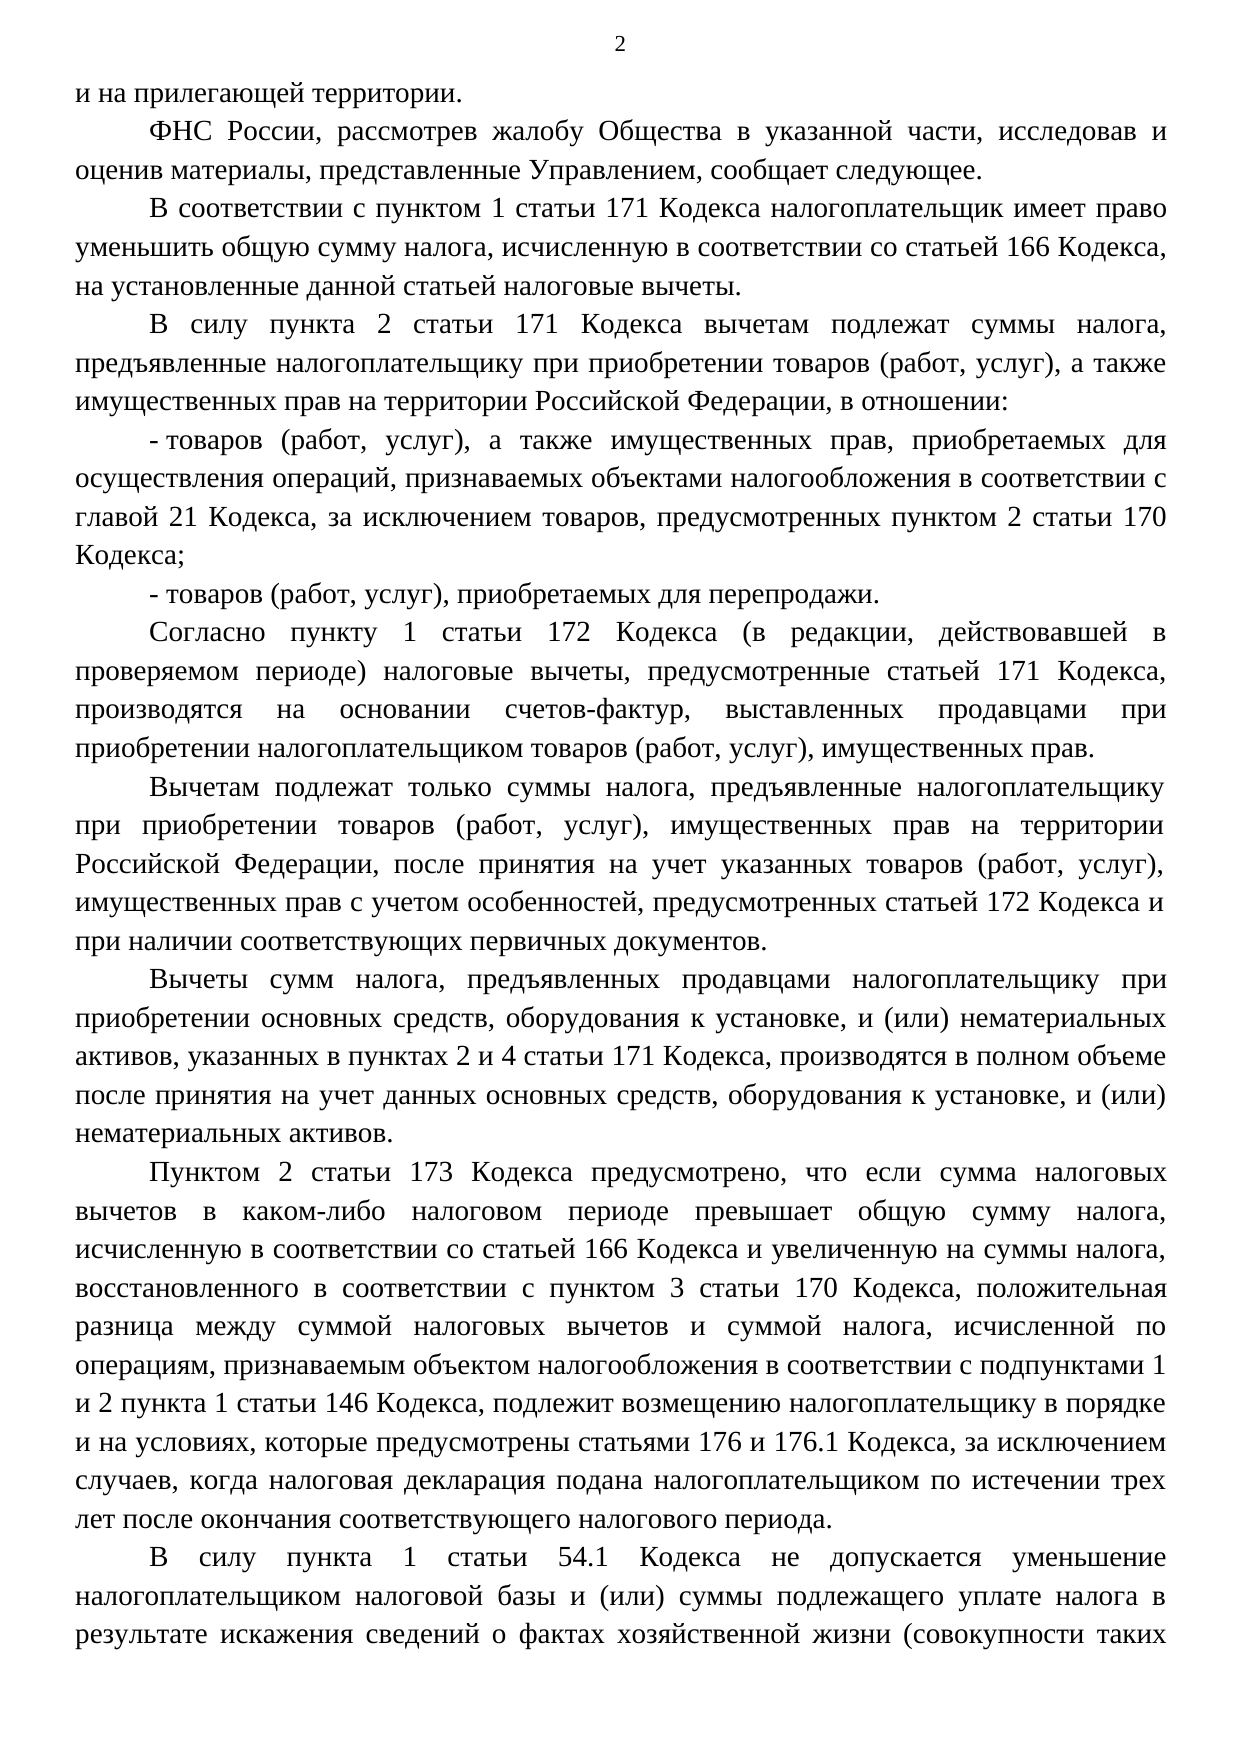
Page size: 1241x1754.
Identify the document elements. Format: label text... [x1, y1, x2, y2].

text В соответствии с пунктом 1 статьи 171 Кодекса налогоплательщик имеет право уменьшить общую сумму налога, исчисленную в соответствии со статьей 166 Кодекса, на установленные данной статьей налоговые вычеты. [75, 191, 1168, 301]
text Вычетам подлежат только суммы налога, предъявленные налогоплательщику при приобретении товаров (работ, услуг), имущественных прав на территории Российской Федерации, после принятия на учет указанных товаров (работ, услуг), имущественных прав с учетом особенностей, предусмотренных статьей 172 Кодекса и при наличии соответствующих первичных документов. [75, 769, 1165, 956]
text ФНС России, рассмотрев жалобу Общества в указанной части, исследовав и оценив материалы, представленные Управлением, сообщает следующее. [75, 113, 1168, 186]
text - товаров (работ, услуг), а также имущественных прав, приобретаемых для осуществления операций, признаваемых объектами налогообложения в соответствии с главой 21 Кодекса, за исключением товаров, предусмотренных пунктом 2 статьи 170 Кодекса; [75, 422, 1168, 571]
text Вычеты сумм налога, предъявленных продавцами налогоплательщику при приобретении основных средств, оборудования к установке, и (или) нематериальных активов, указанных в пунктах 2 и 4 статьи 171 Кодекса, производятся в полном объеме после принятия на учет данных основных средств, оборудования к установке, и (или) нематериальных активов. [75, 961, 1168, 1149]
text - товаров (работ, услуг), приобретаемых для перепродажи. [75, 576, 1168, 609]
text и на прилегающей территории. [75, 75, 1168, 108]
text Пунктом 2 статьи 173 Кодекса предусмотрено, что если сумма налоговых вычетов в каком-либо налоговом периоде превышает общую сумму налога, исчисленную в соответствии со статьей 166 Кодекса и увеличенную на суммы налога, восстановленного в соответствии с пунктом 3 статьи 170 Кодекса, положительная разница между суммой налоговых вычетов и суммой налога, исчисленной по операциям, признаваемым объектом налогообложения в соответствии с подпунктами 1 и 2 пункта 1 статьи 146 Кодекса, подлежит возмещению налогоплательщику в порядке и на условиях, которые предусмотрены статьями 176 и 176.1 Кодекса, за исключением случаев, когда налоговая декларация подана налогоплательщиком по истечении трех лет после окончания соответствующего налогового периода. [75, 1154, 1168, 1534]
text В силу пункта 2 статьи 171 Кодекса вычетам подлежат суммы налога, предъявленные налогоплательщику при приобретении товаров (работ, услуг), а также имущественных прав на территории Российской Федерации, в отношении: [75, 306, 1168, 417]
text Согласно пункту 1 статьи 172 Кодекса (в редакции, действовавшей в проверяемом периоде) налоговые вычеты, предусмотренные статьей 171 Кодекса, производятся на основании счетов-фактур, выставленных продавцами при приобретении налогоплательщиком товаров (работ, услуг), имущественных прав. [75, 614, 1168, 764]
text В силу пункта 1 статьи 54.1 Кодекса не допускается уменьшение налогоплательщиком налоговой базы и (или) суммы подлежащего уплате налога в результате искажения сведений о фактах хозяйственной жизни (совокупности таких [75, 1539, 1168, 1650]
